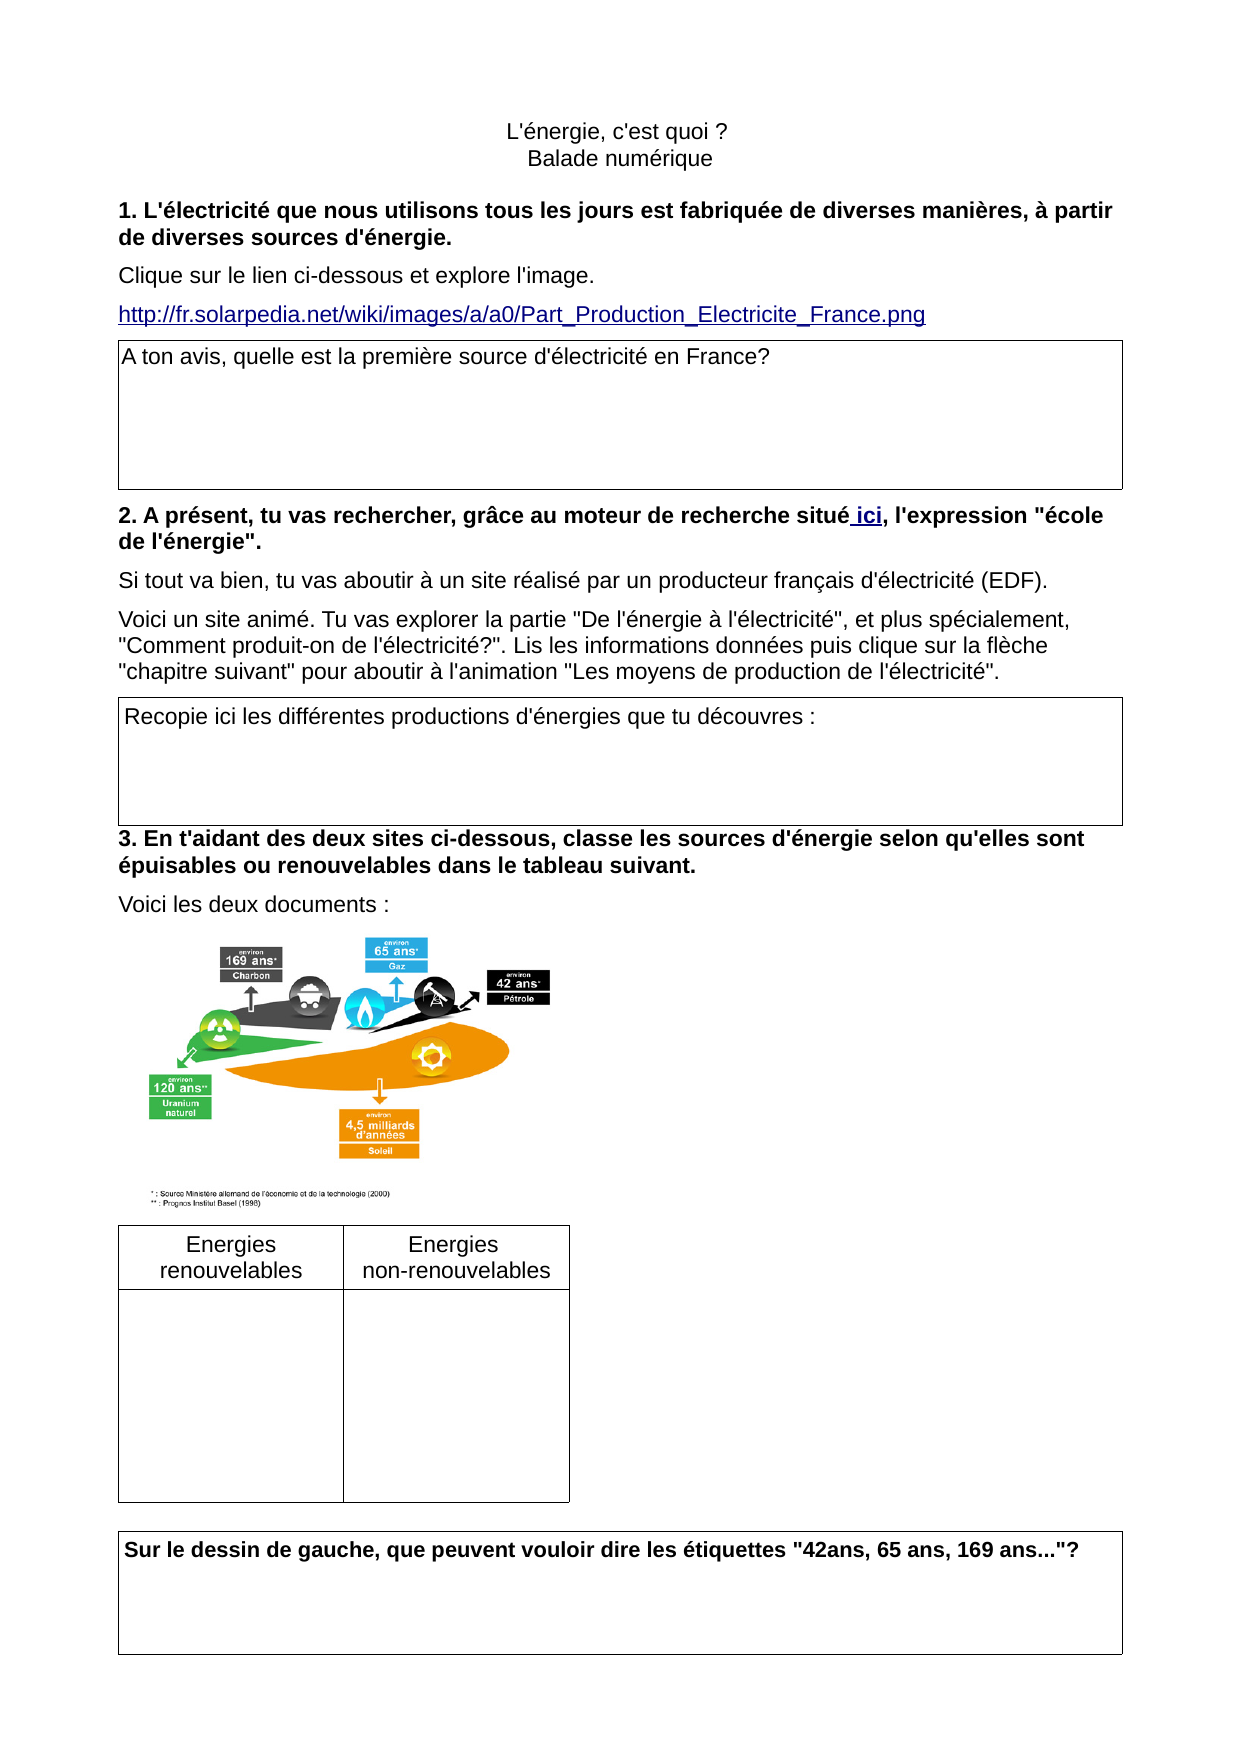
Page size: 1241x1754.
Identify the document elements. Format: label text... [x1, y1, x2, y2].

text Voici les deux documents : [118, 891, 1122, 917]
table_header Energies non-renouvelables [344, 1226, 569, 1289]
text 2. A présent, tu vas rechercher, grâce au moteur de recherche situé ici, l'expression "école de l'énergie". [118, 502, 1122, 554]
picture [122, 921, 575, 1225]
table_header Energies renouvelables [119, 1226, 343, 1289]
text 1. L'électricité que nous utilisons tous les jours est fabriquée de diverses manières, à partir de diverses sources d'énergie. [118, 197, 1122, 250]
table_cell [344, 1290, 569, 1502]
text A ton avis, quelle est la première source d'électricité en France? [119, 341, 1122, 369]
table_cell [119, 1290, 343, 1502]
table_header Recopie ici les différentes productions d'énergies que tu découvres : [119, 698, 1122, 825]
text Clique sur le lien ci-dessous et explore l'image. [118, 262, 1122, 289]
text 3. En t'aidant des deux sites ci-dessous, classe les sources d'énergie selon qu'elles sont épuisables ou renouvelables dans le tableau suivant. [118, 826, 1122, 878]
text Voici un site animé. Tu vas explorer la partie "De l'énergie à l'électricité", et plus spécialement, "Comment produit-on de l'électricité?". Lis les informations données puis clique sur la flèche "chapitre suivant" pour aboutir à l'animation "Les moyens de production de l'électricité". [118, 606, 1122, 685]
text http://fr.solarpedia.net/wiki/images/a/a0/Part_Production_Electricite_France.png [118, 301, 1122, 328]
text Balade numérique [118, 144, 1122, 171]
text Si tout va bien, tu vas aboutir à un site réalisé par un producteur français d'électricité (EDF). [118, 567, 1122, 593]
table_header Sur le dessin de gauche, que peuvent vouloir dire les étiquettes "42ans, 65 ans, 169 ans..."? [119, 1532, 1122, 1654]
text L'énergie, c'est quoi ? [118, 118, 1122, 144]
